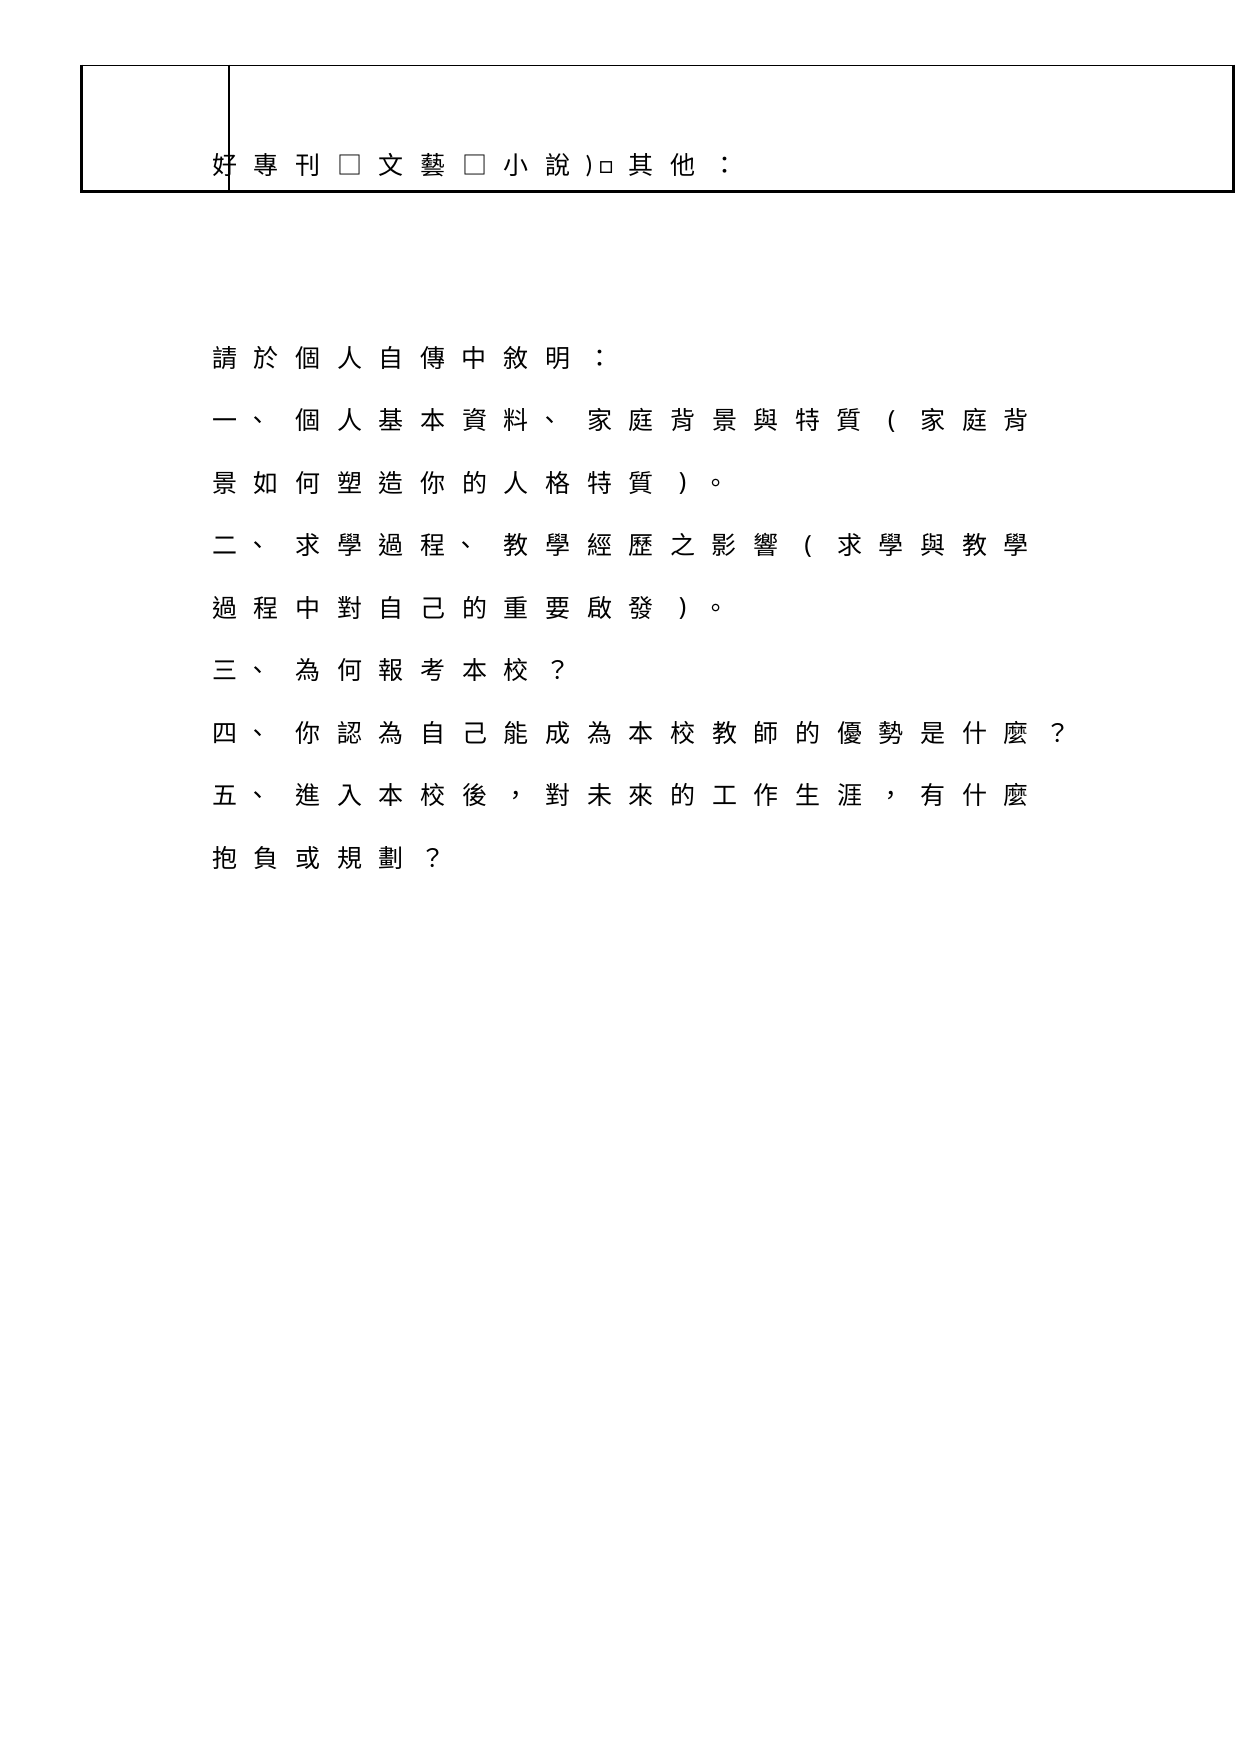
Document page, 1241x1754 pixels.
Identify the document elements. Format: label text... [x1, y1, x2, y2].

text 五、進入本校後，對未來的工作生涯，有什麼抱負或規劃？ [203, 752, 1037, 877]
text 四、你認為自己能成為本校教師的優勢是什麼？ [203, 689, 1037, 752]
text 請於個人自傳中敘明： [203, 314, 1037, 377]
table_cell □音樂 □美術 □舞蹈 □吸煙、飲酒 □閱讀(□專刊□文藝□小說) □其他： [230, 66, 1232, 189]
text 二、求學過程、教學經歷之影響(求學與教學過程中對自己的重要啟發)。 [203, 502, 1037, 627]
table_cell 嗜好 [83, 66, 228, 189]
text 三、為何報考本校？ [203, 627, 1037, 689]
text 一、個人基本資料、家庭背景與特質(家庭背景如何塑造你的人格特質)。 [203, 377, 1037, 502]
